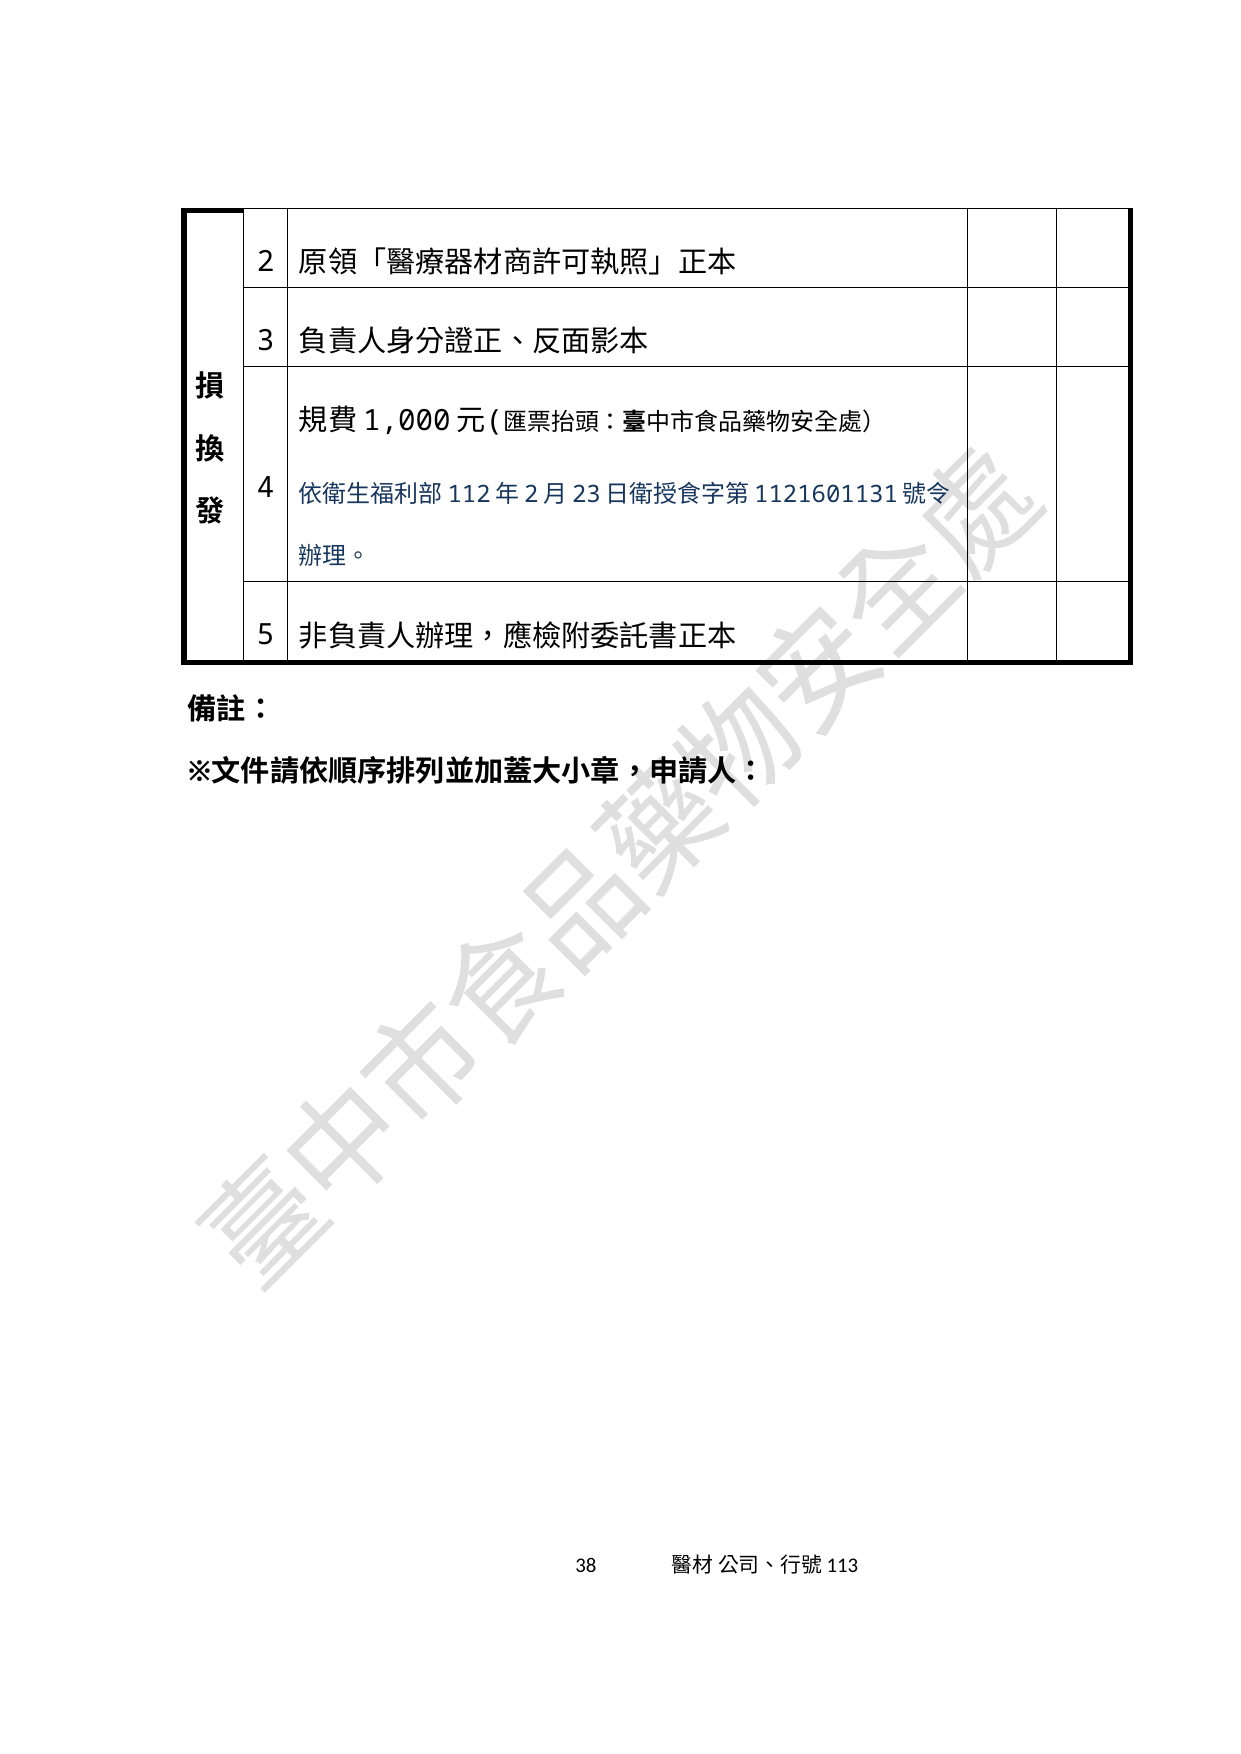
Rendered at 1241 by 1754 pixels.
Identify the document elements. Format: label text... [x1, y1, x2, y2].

table_cell 4 [244, 367, 287, 581]
table_cell [968, 288, 1056, 366]
text ※文件請依順序排列並加蓋大小章，申請人： [687, 727, 1053, 790]
table_cell 非負責人辦理，應檢附委託書正本 [288, 582, 967, 660]
table_cell 規費1,000元(匯票抬頭：臺中市食品藥物安全處） 依衛生福利部112年2月23日衛授食字第1121601131號令辦理。 [288, 367, 967, 581]
table_cell 3 [244, 288, 287, 366]
table_cell [968, 570, 973, 581]
text 備註： [187, 665, 835, 727]
text [833, 665, 1053, 727]
table_cell 原領「醫療器材商許可執照」正本 [288, 209, 967, 287]
table_cell [968, 367, 1056, 581]
table_cell [1057, 367, 1128, 581]
table_cell [1057, 582, 1128, 660]
text ※文件請依順序排列並加蓋大小章，申請人： [681, 761, 717, 790]
text [809, 665, 836, 691]
table_cell [968, 582, 1056, 660]
table_cell [1057, 288, 1128, 366]
table_cell [968, 209, 1056, 287]
table_cell 損換發 [187, 213, 243, 660]
table_cell 5 [244, 582, 287, 660]
text ※文件請依順序排列並加蓋大小章，申請人： [187, 727, 693, 790]
table_cell [1057, 209, 1128, 287]
table_cell [973, 525, 987, 540]
table_cell 2 [244, 209, 287, 287]
table_cell 負責人身分證正、反面影本 [288, 288, 967, 366]
